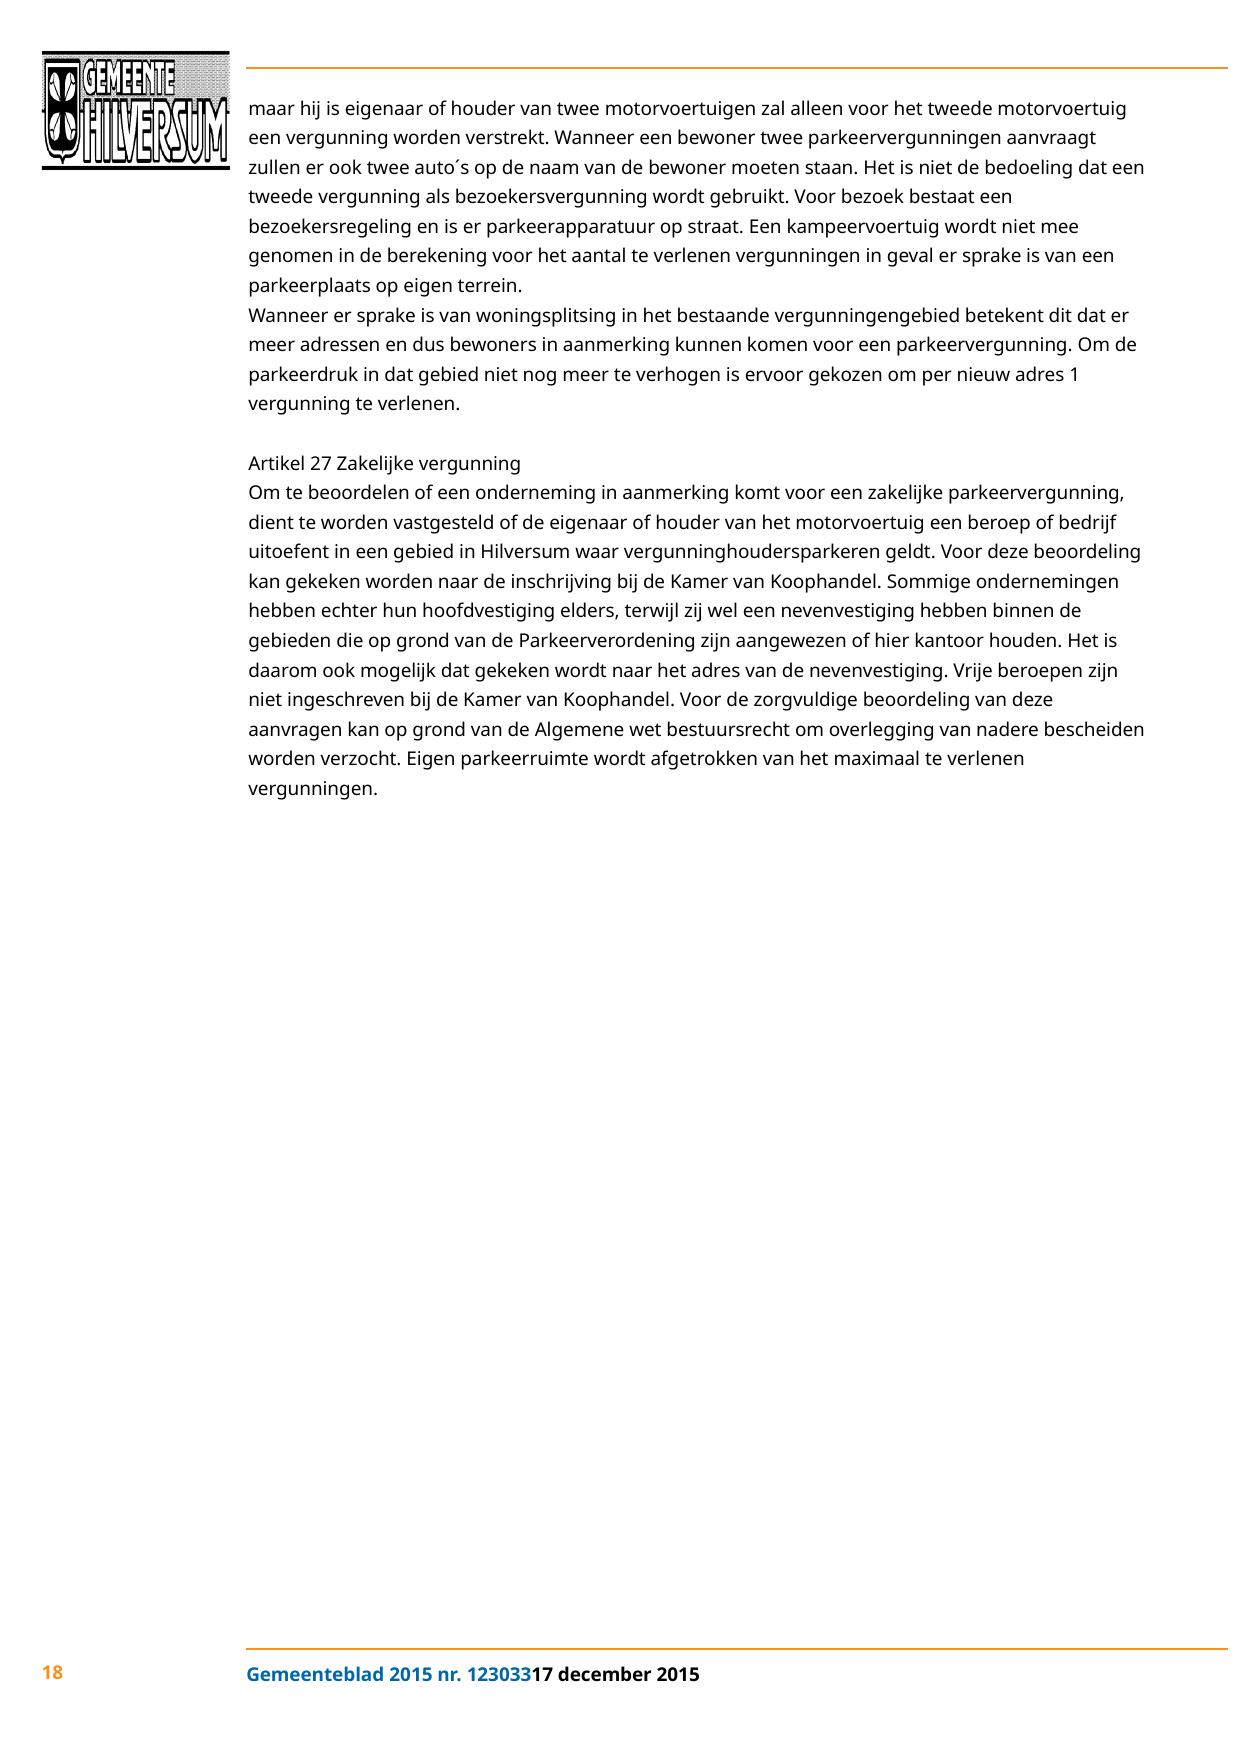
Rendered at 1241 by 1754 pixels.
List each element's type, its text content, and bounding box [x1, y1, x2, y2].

text Wanneer er sprake is van woningsplitsing in het bestaande vergunningengebied betekent dit dat er meer adressen en dus bewoners in aanmerking kunnen komen voor een parkeervergunning. Om de parkeerdruk in dat gebied niet nog meer te verhogen is ervoor gekozen om per nieuw adres 1 vergunning te verlenen. [248, 302, 1152, 416]
text maar hij is eigenaar of houder van twee motorvoertuigen zal alleen voor het tweede motorvoertuig een vergunning worden verstrekt. Wanneer een bewoner twee parkeervergunningen aanvraagt zullen er ook twee auto´s op de naam van de bewoner moeten staan. Het is niet de bedoeling dat een tweede vergunning als bezoekersvergunning wordt gebruikt. Voor bezoek bestaat een bezoekersregeling en is er parkeerapparatuur op straat. Een kampeervoertuig wordt niet mee genomen in de berekening voor het aantal te verlenen vergunningen in geval er sprake is van een parkeerplaats op eigen terrein. [248, 95, 1152, 298]
picture [41, 47, 231, 172]
text Om te beoordelen of een onderneming in aanmerking komt voor een zakelijke parkeervergunning, dient te worden vastgesteld of de eigenaar of houder van het motorvoertuig een beroep of bedrijf uitoefent in een gebied in Hilversum waar vergunninghoudersparkeren geldt. Voor deze beoordeling kan gekeken worden naar de inschrijving bij de Kamer van Koophandel. Sommige ondernemingen hebben echter hun hoofdvestiging elders, terwijl zij wel een nevenvestiging hebben binnen de gebieden die op grond van de Parkeerverordening zijn aangewezen of hier kantoor houden. Het is daarom ook mogelijk dat gekeken wordt naar het adres van de nevenvestiging. Vrije beroepen zijn niet ingeschreven bij de Kamer van Koophandel. Voor de zorgvuldige beoordeling van deze aanvragen kan op grond van de Algemene wet bestuursrecht om overlegging van nadere bescheiden worden verzocht. Eigen parkeerruimte wordt afgetrokken van het maximaal te verlenen vergunningen. [248, 479, 1152, 801]
text Artikel 27 Zakelijke vergunning [248, 450, 1152, 476]
